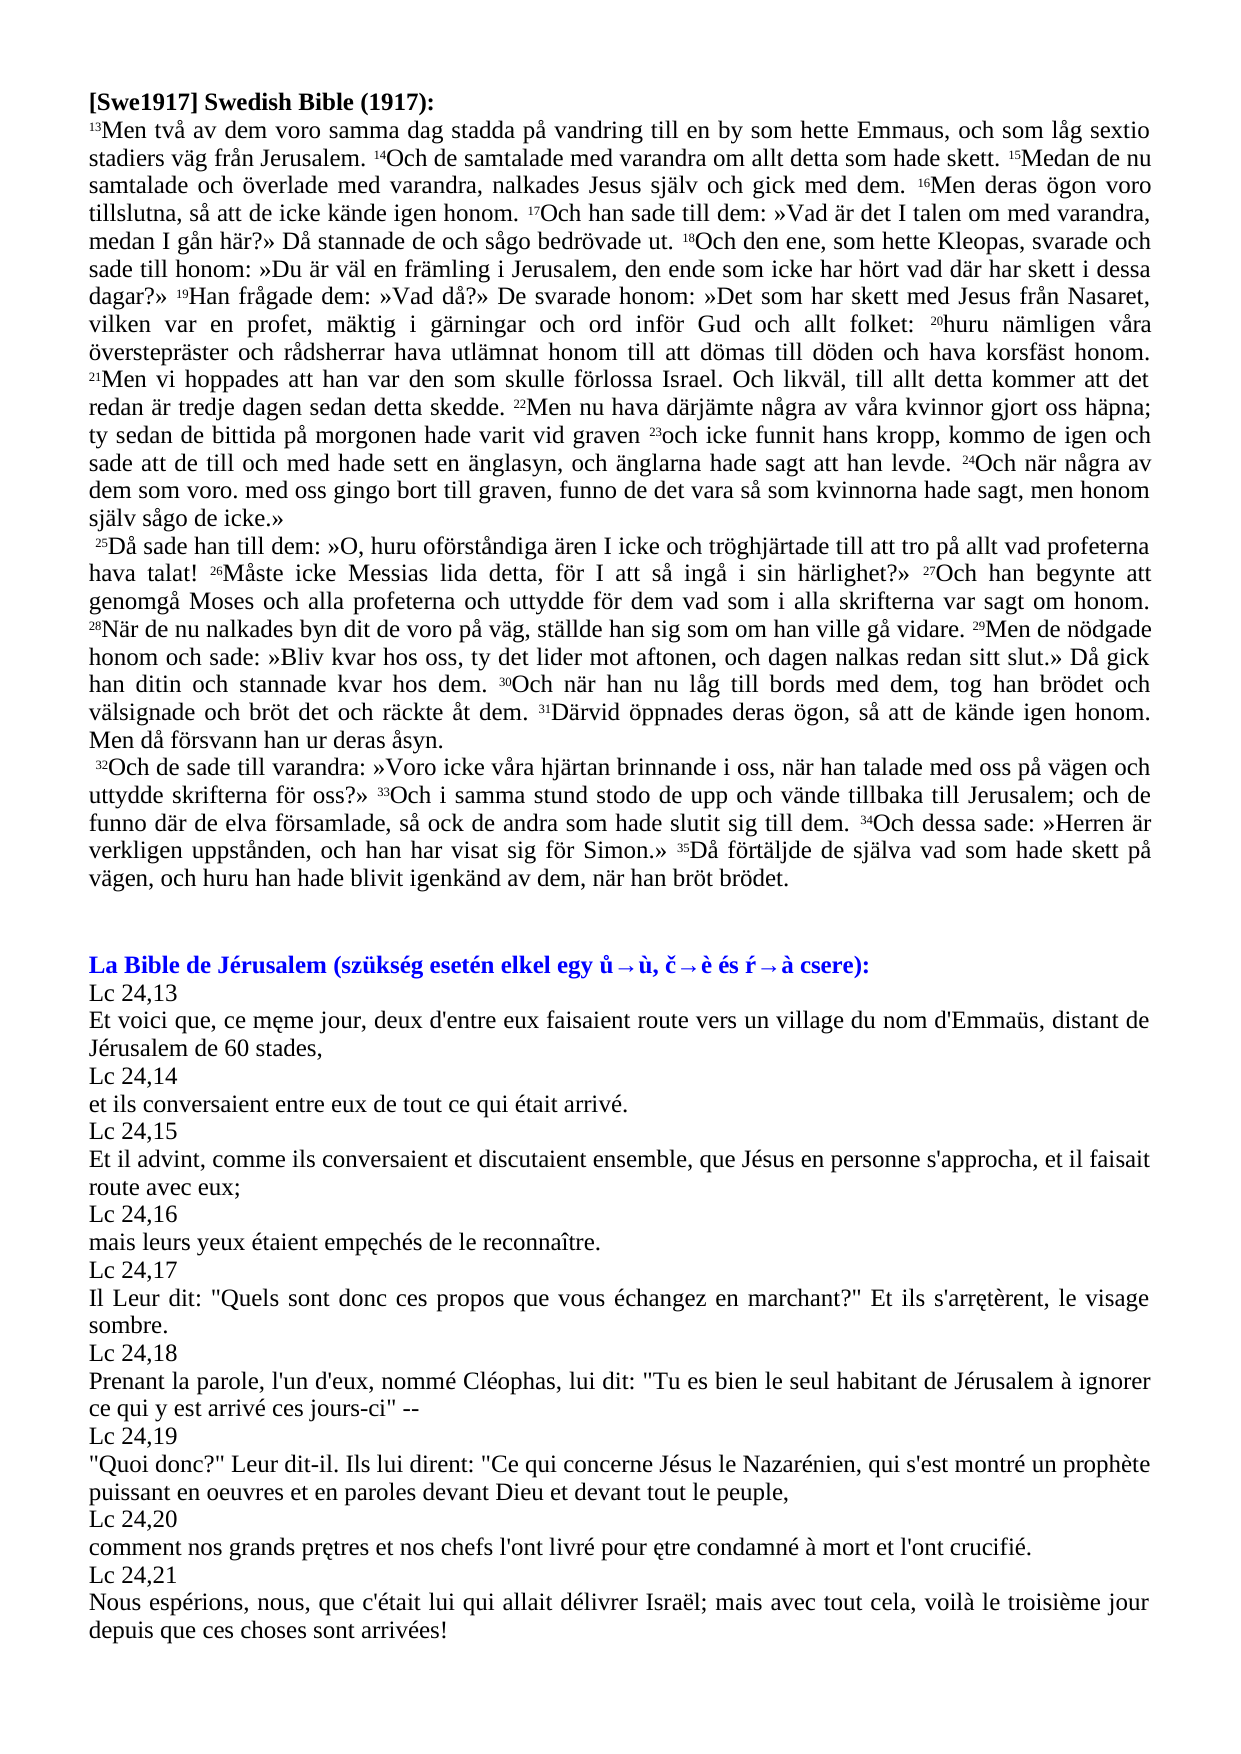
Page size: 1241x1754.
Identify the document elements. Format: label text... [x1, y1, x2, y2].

text Lc 24,13 [88, 979, 1152, 1007]
text La Bible de Jérusalem (szükség esetén elkel egy ů→ù, č→è és ŕ→à csere): [88, 951, 1152, 979]
text comment nos grands prętres et nos chefs l'ont livré pour ętre condamné à mort et l'ont crucifié. [88, 1533, 1152, 1561]
text Lc 24,19 [88, 1422, 1152, 1450]
text Et voici que, ce męme jour, deux d'entre eux faisaient route vers un village du nom d'Emmaüs, distant de Jérusalem de 60 stades, [88, 1007, 1152, 1062]
text Et il advint, comme ils conversaient et discutaient ensemble, que Jésus en personne s'approcha, et il faisait route avec eux; [88, 1145, 1152, 1201]
text et ils conversaient entre eux de tout ce qui était arrivé. [88, 1090, 1152, 1117]
text mais leurs yeux étaient empęchés de le reconnaître. [88, 1228, 1152, 1256]
text Il Leur dit: "Quels sont donc ces propos que vous échangez en marchant?" Et ils s'arrętèrent, le visage sombre. [88, 1284, 1152, 1339]
text Lc 24,20 [88, 1505, 1152, 1533]
text 13Men två av dem voro samma dag stadda på vandring till en by som hette Emmaus, och som låg sextio stadiers väg från Jerusalem. 14Och de samtalade med varandra om allt detta som hade skett. 15Medan de nu samtalade och överlade med varandra, nalkades Jesus själv och gick med dem. 16Men deras ögon voro tillslutna, så att de icke kände igen honom. 17Och han sade till dem: »Vad är det I talen om med varandra, medan I gån här?» Då stannade de och sågo bedrövade ut. 18Och den ene, som hette Kleopas, svarade och sade till honom: »Du är väl en främling i Jerusalem, den ende som icke har hört vad där har skett i dessa dagar?» 19Han frågade dem: »Vad då?» De svarade honom: »Det som har skett med Jesus från Nasaret, vilken var en profet, mäktig i gärningar och ord inför Gud och allt folket: 20huru nämligen våra överstepräster och rådsherrar hava utlämnat honom till att dömas till döden och hava korsfäst honom. 21Men vi hoppades att han var den som skulle förlossa Israel. Och likväl, till allt detta kommer att det redan är tredje dagen sedan detta skedde. 22Men nu hava därjämte några av våra kvinnor gjort oss häpna; ty sedan de bittida på morgonen hade varit vid graven 23och icke funnit hans kropp, kommo de igen och sade att de till och med hade sett en änglasyn, och änglarna hade sagt att han levde. 24Och när några av dem som voro. med oss gingo bort till graven, funno de det vara så som kvinnorna hade sagt, men honom själv sågo de icke.» 25Då sade han till dem: »O, huru oförståndiga ären I icke och tröghjärtade till att tro på allt vad profeterna hava talat! 26Måste icke Messias lida detta, för I att så ingå i sin härlighet?» 27Och han begynte att genomgå Moses och alla profeterna och uttydde för dem vad som i alla skrifterna var sagt om honom. 28När de nu nalkades byn dit de voro på väg, ställde han sig som om han ville gå vidare. 29Men de nödgade honom och sade: »Bliv kvar hos oss, ty det lider mot aftonen, och dagen nalkas redan sitt slut.» Då gick han ditin och stannade kvar hos dem. 30Och när han nu låg till bords med dem, tog han brödet och välsignade och bröt det och räckte åt dem. 31Därvid öppnades deras ögon, så att de kände igen honom. Men då försvann han ur deras åsyn. 32Och de sade till varandra: »Voro icke våra hjärtan brinnande i oss, när han talade med oss på vägen och uttydde skrifterna för oss?» 33Och i samma stund stodo de upp och vände tillbaka till Jerusalem; och de funno där de elva församlade, så ock de andra som hade slutit sig till dem. 34Och dessa sade: »Herren är verkligen uppstånden, och han har visat sig för Simon.» 35Då förtäljde de själva vad som hade skett på vägen, och huru han hade blivit igenkänd av dem, när han bröt brödet. [88, 116, 1152, 892]
text Lc 24,18 [88, 1339, 1152, 1367]
text Lc 24,16 [88, 1201, 1152, 1228]
text Lc 24,17 [88, 1256, 1152, 1284]
text Nous espérions, nous, que c'était lui qui allait délivrer Israël; mais avec tout cela, voilà le troisième jour depuis que ces choses sont arrivées! [88, 1588, 1152, 1644]
text Lc 24,21 [88, 1561, 1152, 1588]
text [Swe1917] Swedish Bible (1917): [88, 88, 1152, 116]
text Prenant la parole, l'un d'eux, nommé Cléophas, lui dit: "Tu es bien le seul habitant de Jérusalem à ignorer ce qui y est arrivé ces jours-ci" -- [88, 1367, 1152, 1422]
text Lc 24,14 [88, 1062, 1152, 1090]
text "Quoi donc?" Leur dit-il. Ils lui dirent: "Ce qui concerne Jésus le Nazarénien, qui s'est montré un prophète puissant en oeuvres et en paroles devant Dieu et devant tout le peuple, [88, 1450, 1152, 1505]
text Lc 24,15 [88, 1117, 1152, 1145]
